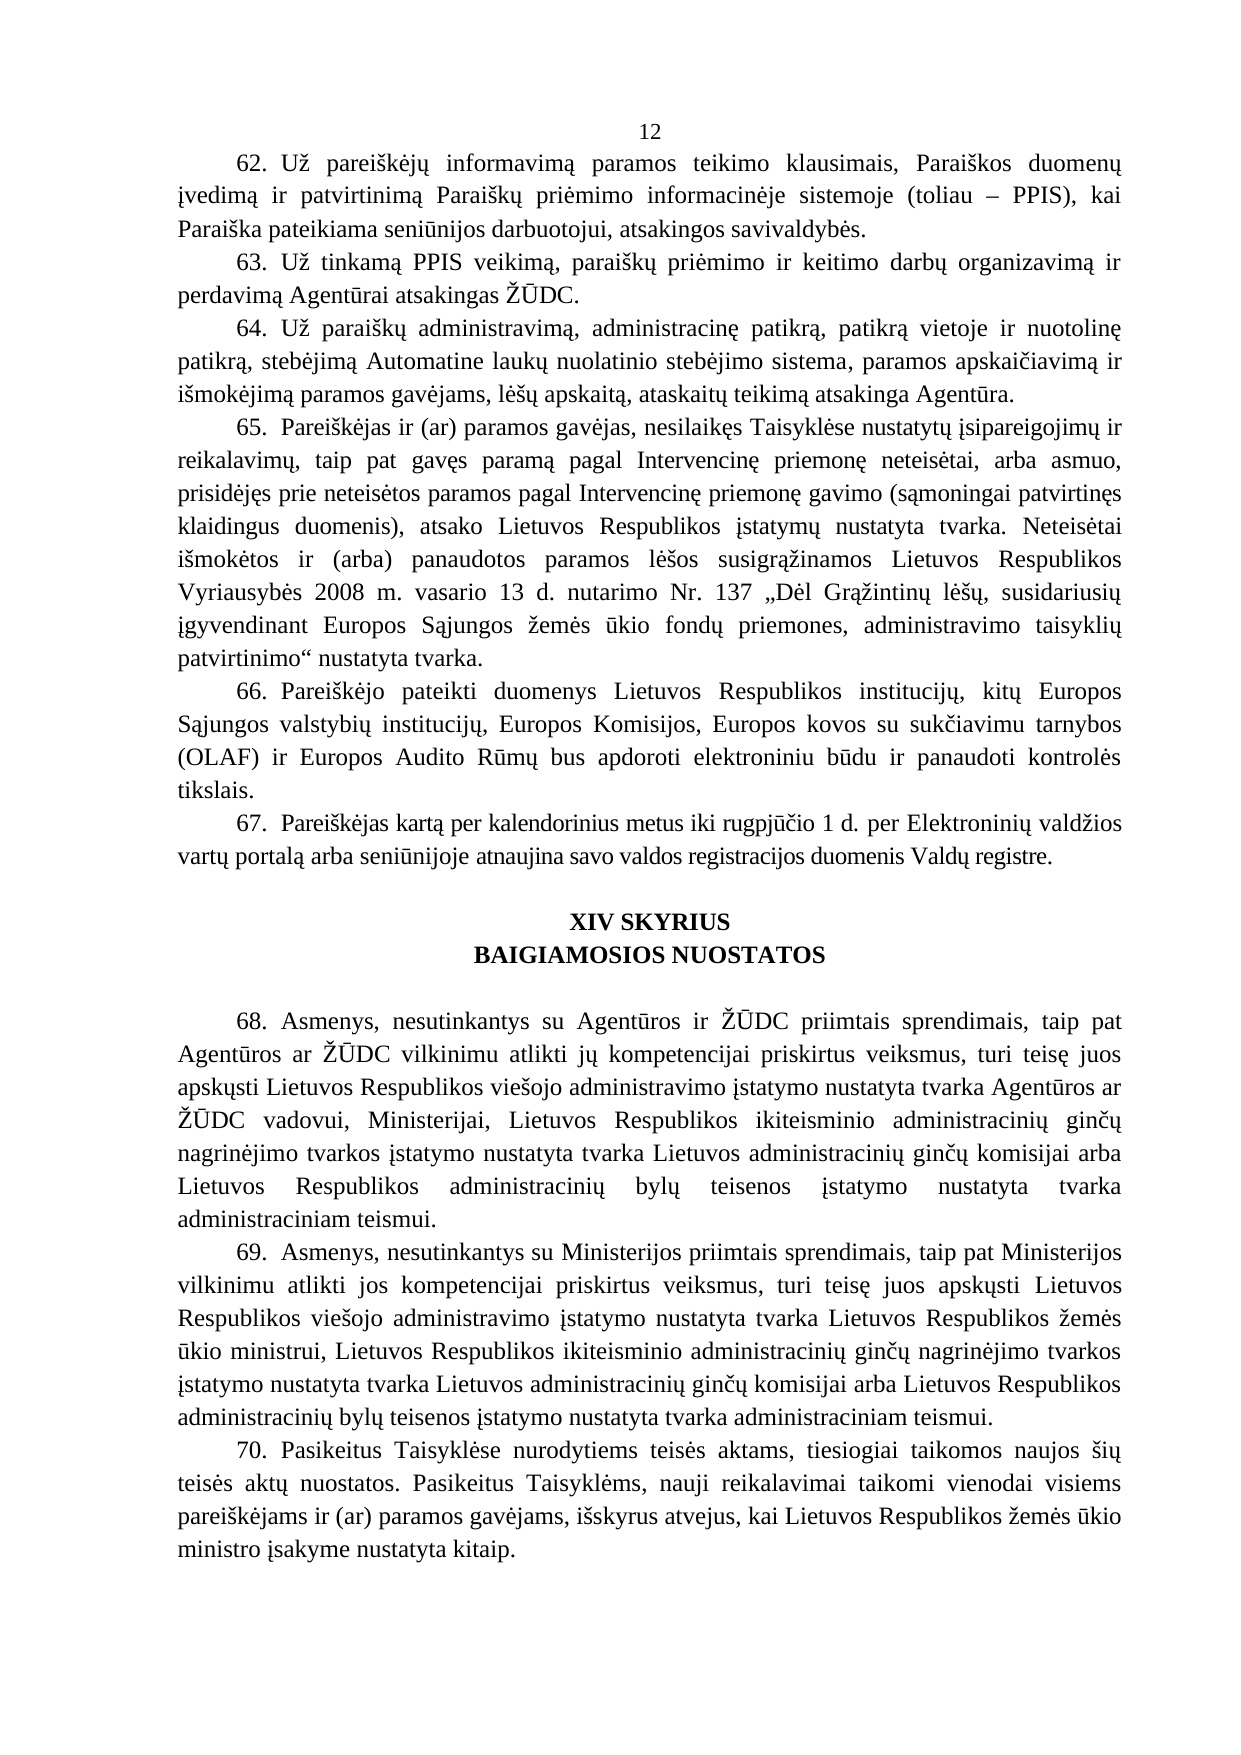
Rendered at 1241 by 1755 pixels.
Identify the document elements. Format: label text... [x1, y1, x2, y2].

text 62. Už pareiškėjų informavimą paramos teikimo klausimais, Paraiškos duomenų įvedimą ir patvirtinimą Paraiškų priėmimo informacinėje sistemoje (toliau – PPIS), kai Paraiška pateikiama seniūnijos darbuotojui, atsakingos savivaldybės. [177, 148, 1122, 242]
text 68. Asmenys, nesutinkantys su Agentūros ir ŽŪDC priimtais sprendimais, taip pat Agentūros ar ŽŪDC vilkinimu atlikti jų kompetencijai priskirtus veiksmus, turi teisę juos apskųsti Lietuvos Respublikos viešojo administravimo įstatymo nustatyta tvarka Agentūros ar ŽŪDC vadovui, Ministerijai, Lietuvos Respublikos ikiteisminio administracinių ginčų nagrinėjimo tvarkos įstatymo nustatyta tvarka Lietuvos administracinių ginčų komisijai arba Lietuvos Respublikos administracinių bylų teisenos įstatymo nustatyta tvarka administraciniam teismui. [177, 1006, 1122, 1233]
text BAIGIAMOSIOS NUOSTATOS [177, 940, 1122, 969]
text 64. Už paraiškų administravimą, administracinę patikrą, patikrą vietoje ir nuotolinę patikrą, stebėjimą Automatine laukų nuolatinio stebėjimo sistema, paramos apskaičiavimą ir išmokėjimą paramos gavėjams, lėšų apskaitą, ataskaitų teikimą atsakinga Agentūra. [177, 313, 1122, 407]
text 65. Pareiškėjas ir (ar) paramos gavėjas, nesilaikęs Taisyklėse nustatytų įsipareigojimų ir reikalavimų, taip pat gavęs paramą pagal Intervencinę priemonę neteisėtai, arba asmuo, prisidėjęs prie neteisėtos paramos pagal Intervencinę priemonę gavimo (sąmoningai patvirtinęs klaidingus duomenis), atsako Lietuvos Respublikos įstatymų nustatyta tvarka. Neteisėtai išmokėtos ir (arba) panaudotos paramos lėšos susigrąžinamos Lietuvos Respublikos Vyriausybės 2008 m. vasario 13 d. nutarimo Nr. 137 „Dėl Grąžintinų lėšų, susidariusių įgyvendinant Europos Sąjungos žemės ūkio fondų priemones, administravimo taisyklių patvirtinimo“ nustatyta tvarka. [177, 412, 1122, 672]
text 67. Pareiškėjas kartą per kalendorinius metus iki rugpjūčio 1 d. per Elektroninių valdžios vartų portalą arba seniūnijoje atnaujina savo valdos registracijos duomenis Valdų registre. [177, 808, 1122, 870]
text XIV SKYRIUS [177, 907, 1122, 936]
text 69. Asmenys, nesutinkantys su Ministerijos priimtais sprendimais, taip pat Ministerijos vilkinimu atlikti jos kompetencijai priskirtus veiksmus, turi teisę juos apskųsti Lietuvos Respublikos viešojo administravimo įstatymo nustatyta tvarka Lietuvos Respublikos žemės ūkio ministrui, Lietuvos Respublikos ikiteisminio administracinių ginčų nagrinėjimo tvarkos įstatymo nustatyta tvarka Lietuvos administracinių ginčų komisijai arba Lietuvos Respublikos administracinių bylų teisenos įstatymo nustatyta tvarka administraciniam teismui. [177, 1237, 1122, 1431]
text 66. Pareiškėjo pateikti duomenys Lietuvos Respublikos institucijų, kitų Europos Sąjungos valstybių institucijų, Europos Komisijos, Europos kovos su sukčiavimu tarnybos (OLAF) ir Europos Audito Rūmų bus apdoroti elektroniniu būdu ir panaudoti kontrolės tikslais. [177, 676, 1122, 804]
text 70. Pasikeitus Taisyklėse nurodytiems teisės aktams, tiesiogiai taikomos naujos šių teisės aktų nuostatos. Pasikeitus Taisyklėms, nauji reikalavimai taikomi vienodai visiems pareiškėjams ir (ar) paramos gavėjams, išskyrus atvejus, kai Lietuvos Respublikos žemės ūkio ministro įsakyme nustatyta kitaip. [177, 1435, 1122, 1563]
text 63. Už tinkamą PPIS veikimą, paraiškų priėmimo ir keitimo darbų organizavimą ir perdavimą Agentūrai atsakingas ŽŪDC. [177, 247, 1122, 308]
